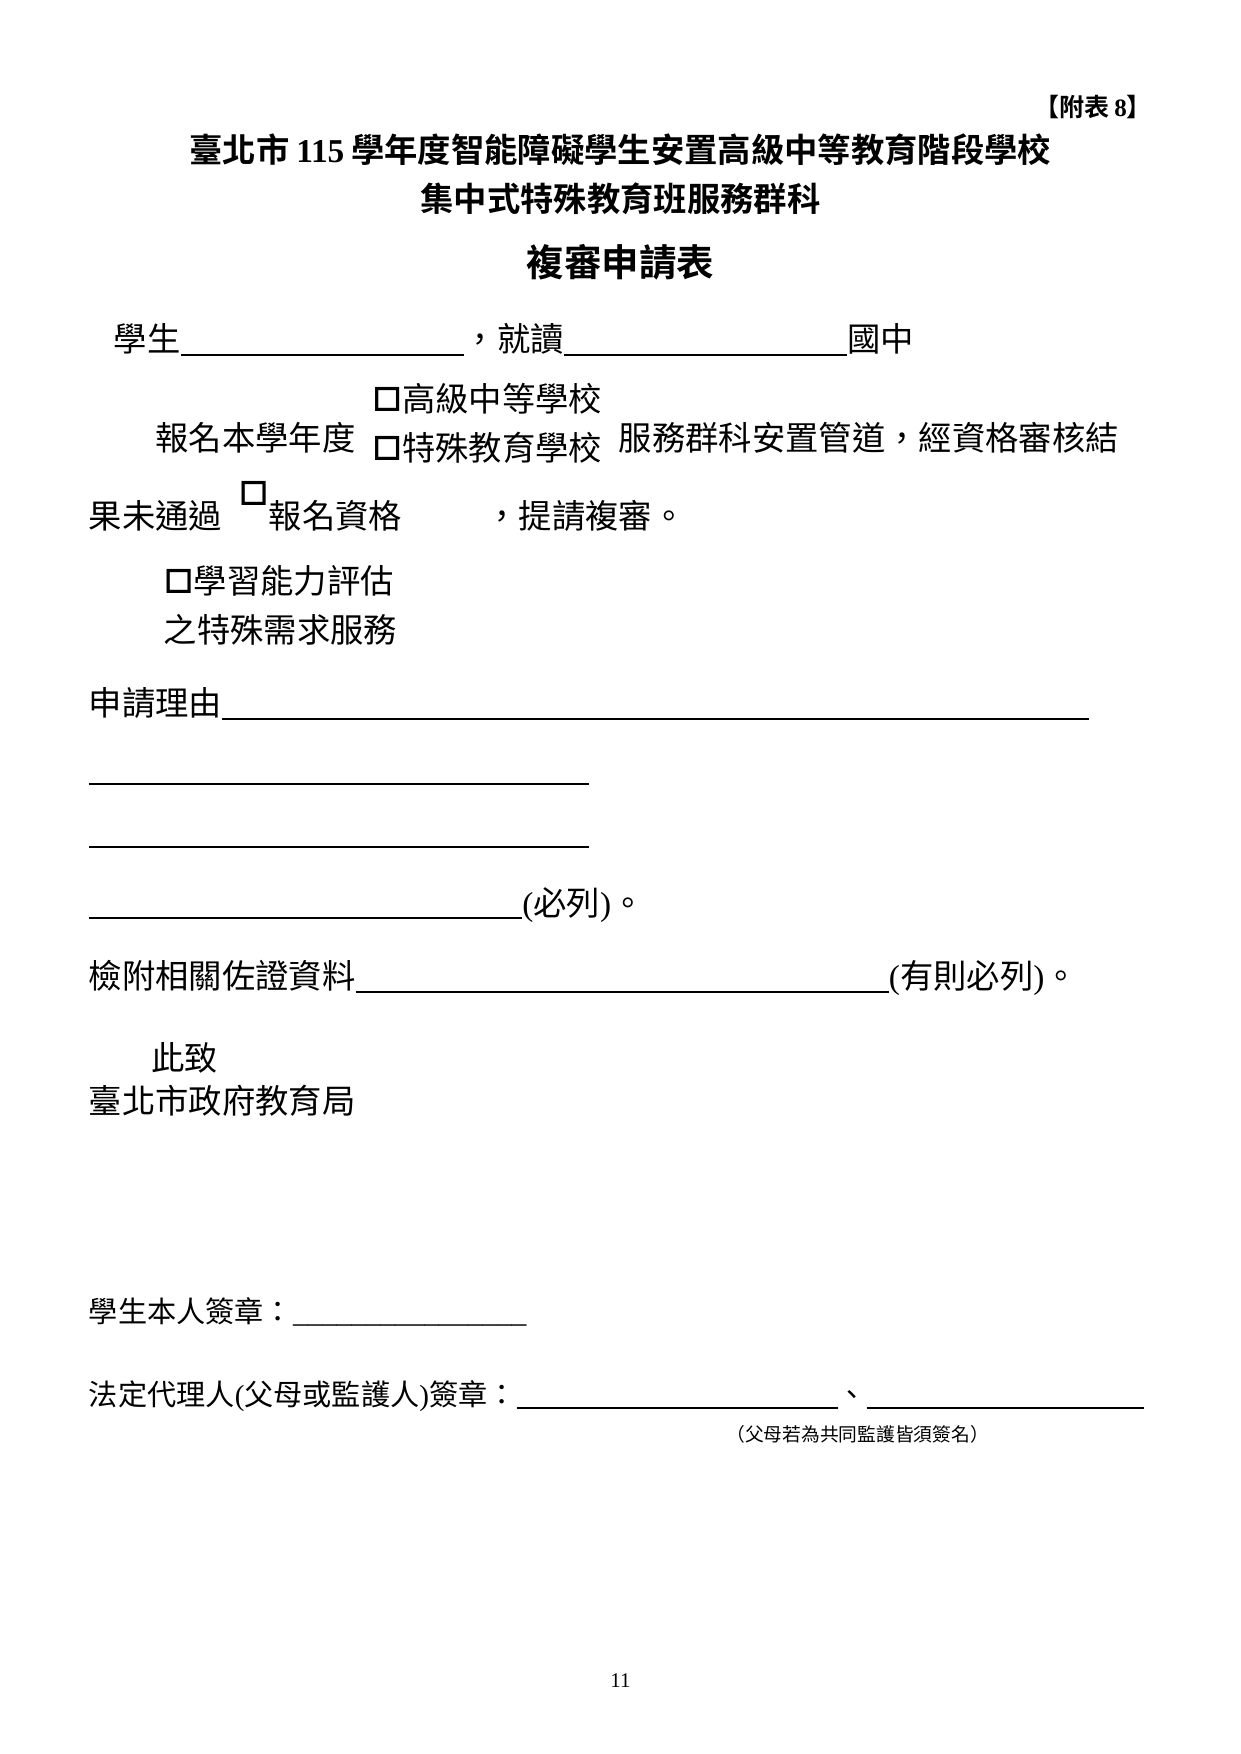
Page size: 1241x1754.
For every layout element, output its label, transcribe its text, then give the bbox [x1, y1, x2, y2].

text 學習能力評估之特殊需求服務 [89, 555, 1152, 652]
text 此致 [89, 1031, 1152, 1080]
text 申請理由 [89, 677, 1152, 725]
text 臺北市115學年度智能障礙學生安置高級中等教育階段學校 [89, 124, 1152, 172]
text （父母若為共同監護皆須簽名） [89, 1420, 1152, 1447]
text 學生本人簽章：________________ [89, 1289, 1152, 1331]
text 臺北市政府教育局 [89, 1080, 1085, 1121]
text 檢附相關佐證資料 (有則必列)。 [89, 950, 1152, 998]
text (必列)。 [89, 876, 1152, 925]
text 法定代理人(父母或監護人)簽章： 、 [89, 1371, 1152, 1413]
text 【附表8】 [89, 88, 1152, 124]
text 學生 ，就讀 國中 [89, 312, 1152, 361]
text 複審申請表 [89, 233, 1152, 287]
text 報名本學年度 高級中等學校特殊教育學校 服務群科安置管道，經資格審核結 [89, 373, 1152, 469]
text 果未通過 報名資格 ，提請複審。 [89, 482, 1152, 543]
text 集中式特殊教育班服務群科 [89, 172, 1152, 221]
